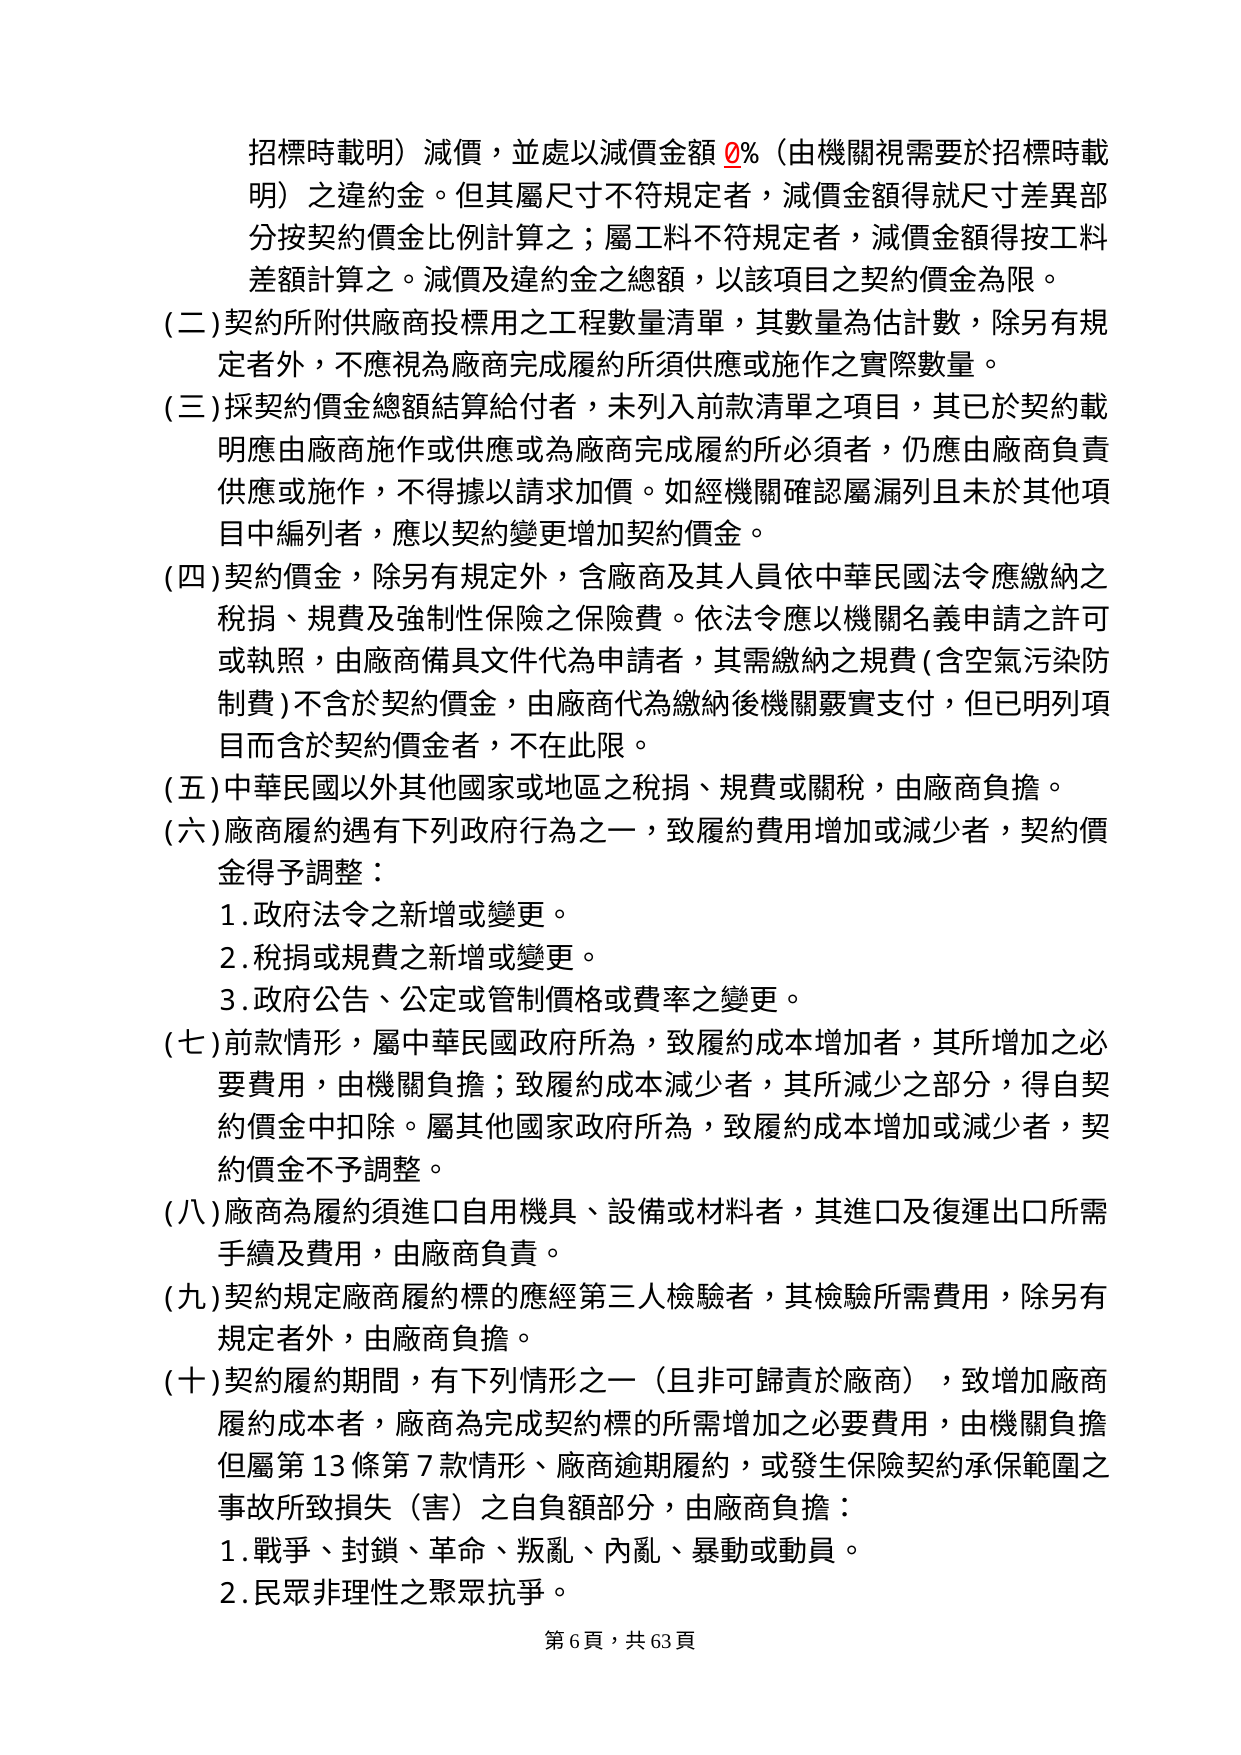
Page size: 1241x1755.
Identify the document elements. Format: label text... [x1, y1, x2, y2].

text 1.政府法令之新增或變更。 [218, 892, 1108, 934]
text 2.稅捐或規費之新增或變更。 [218, 934, 1108, 977]
text 2.民眾非理性之聚眾抗爭。 [218, 1569, 1108, 1612]
text 招標時載明）減價，並處以減價金額0%（由機關視需要於招標時載明）之違約金。但其屬尺寸不符規定者，減價金額得就尺寸差異部分按契約價金比例計算之；屬工料不符規定者，減價金額得按工料差額計算之。減價及違約金之總額，以該項目之契約價金為限。 [218, 130, 1110, 299]
text (四)契約價金，除另有規定外，含廠商及其人員依中華民國法令應繳納之稅捐、規費及強制性保險之保險費。依法令應以機關名義申請之許可或執照，由廠商備具文件代為申請者，其需繳納之規費(含空氣污染防制費)不含於契約價金，由廠商代為繳納後機關覈實支付，但已明列項目而含於契約價金者，不在此限。 [159, 553, 1110, 765]
text 3.政府公告、公定或管制價格或費率之變更。 [218, 977, 1108, 1019]
text 1.戰爭、封鎖、革命、叛亂、內亂、暴動或動員。 [218, 1527, 1108, 1569]
text (六)廠商履約遇有下列政府行為之一，致履約費用增加或減少者，契約價金得予調整： [159, 807, 1110, 892]
text (九)契約規定廠商履約標的應經第三人檢驗者，其檢驗所需費用，除另有規定者外，由廠商負擔。 [159, 1273, 1110, 1358]
text (八)廠商為履約須進口自用機具、設備或材料者，其進口及復運出口所需手續及費用，由廠商負責。 [159, 1188, 1110, 1273]
text (五)中華民國以外其他國家或地區之稅捐、規費或關稅，由廠商負擔。 [159, 765, 1110, 807]
text (十)契約履約期間，有下列情形之一（且非可歸責於廠商），致增加廠商履約成本者，廠商為完成契約標的所需增加之必要費用，由機關負擔。但屬第13條第7款情形、廠商逾期履約，或發生保險契約承保範圍之事故所致損失（害）之自負額部分，由廠商負擔： [159, 1358, 1110, 1527]
text (二)契約所附供廠商投標用之工程數量清單，其數量為估計數，除另有規定者外，不應視為廠商完成履約所須供應或施作之實際數量。 [159, 299, 1110, 384]
text (三)採契約價金總額結算給付者，未列入前款清單之項目，其已於契約載明應由廠商施作或供應或為廠商完成履約所必須者，仍應由廠商負責供應或施作，不得據以請求加價。如經機關確認屬漏列且未於其他項目中編列者，應以契約變更增加契約價金。 [159, 384, 1110, 553]
text (七)前款情形，屬中華民國政府所為，致履約成本增加者，其所增加之必要費用，由機關負擔；致履約成本減少者，其所減少之部分，得自契約價金中扣除。屬其他國家政府所為，致履約成本增加或減少者，契約價金不予調整。 [159, 1019, 1110, 1188]
